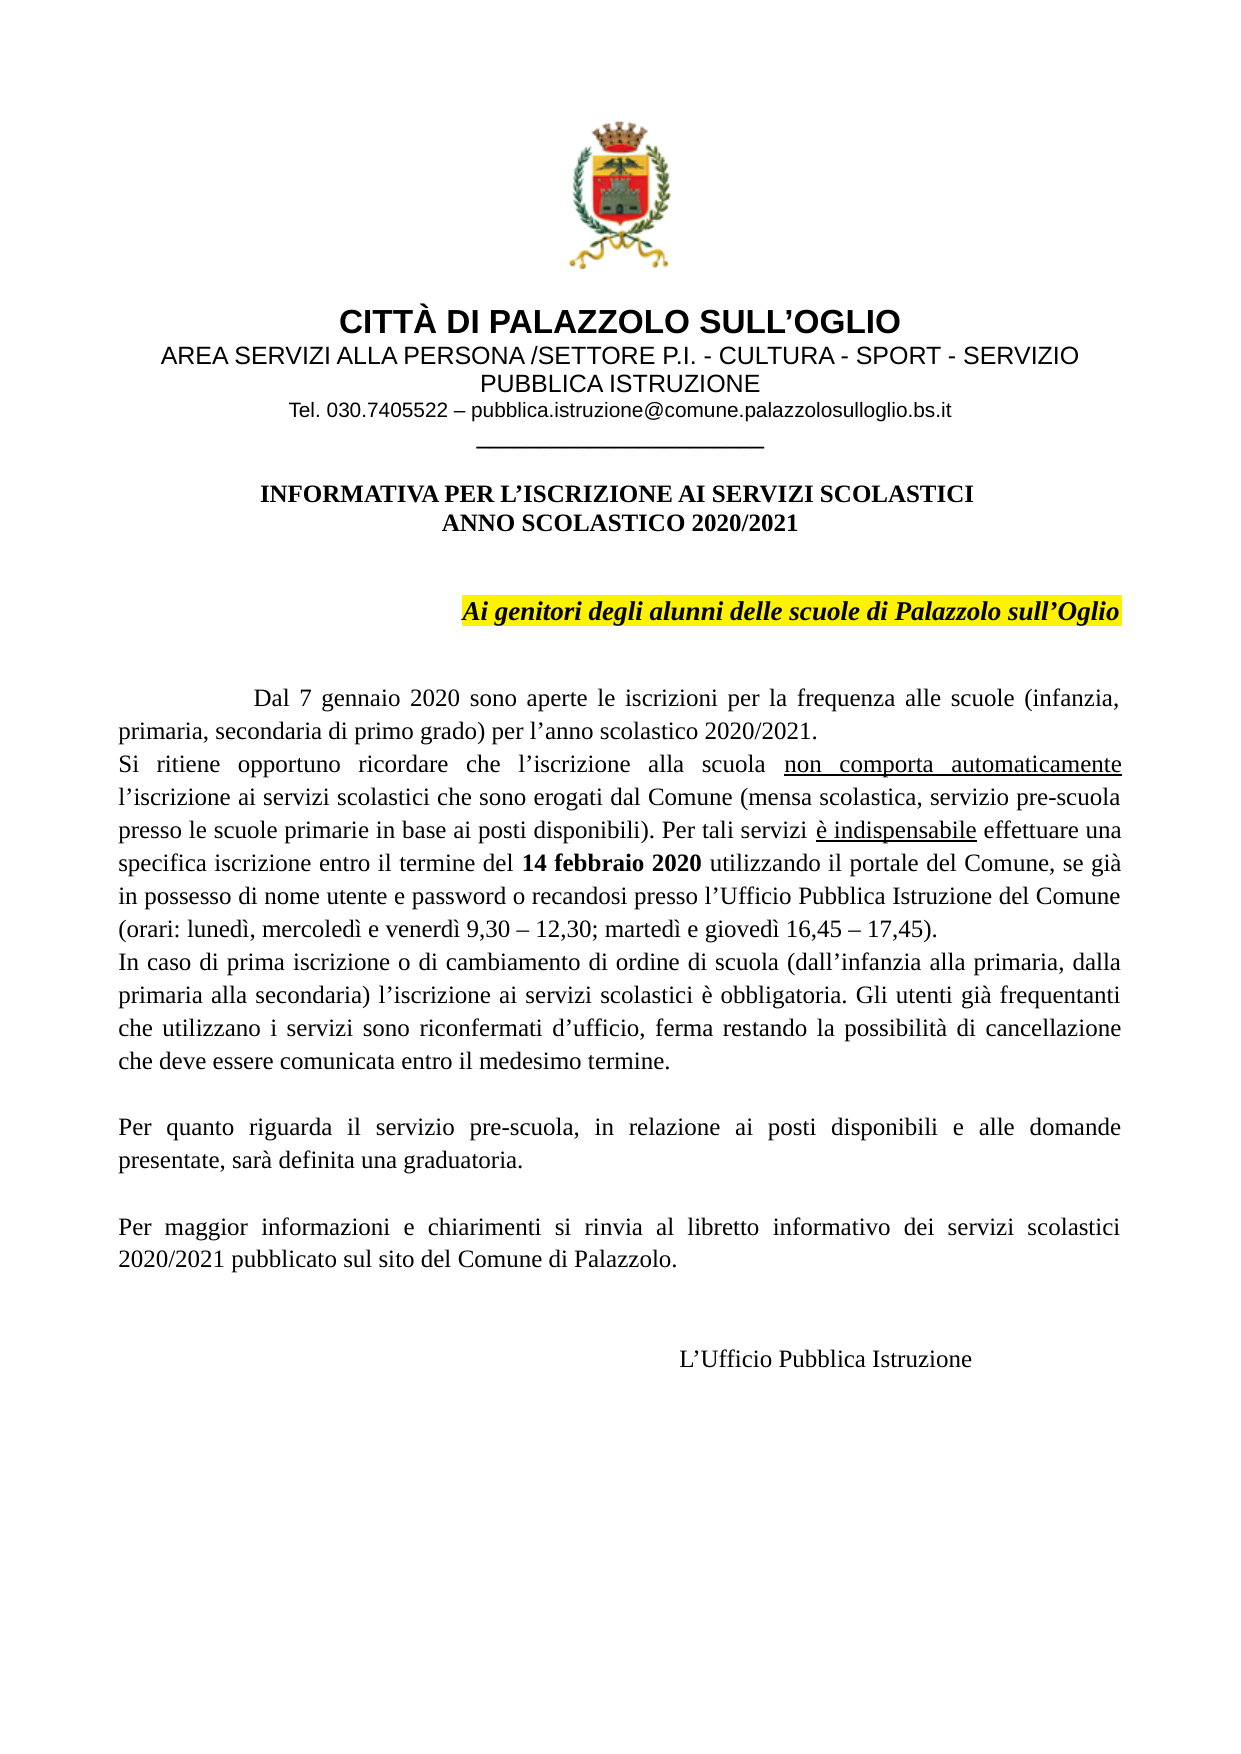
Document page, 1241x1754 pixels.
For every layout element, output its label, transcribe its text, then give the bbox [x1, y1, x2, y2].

text INFORMATIVA PER L’ISCRIZIONE AI SERVIZI SCOLASTICI [118, 479, 1122, 508]
text Per maggior informazioni e chiarimenti si rinvia al libretto informativo dei servizi scolastici 2020/2021 pubblicato sul sito del Comune di Palazzolo. [118, 1212, 1122, 1273]
text In caso di prima iscrizione o di cambiamento di ordine di scuola (dall’infanzia alla primaria, dalla primaria alla secondaria) l’iscrizione ai servizi scolastici è obbligatoria. Gli utenti già frequentanti che utilizzano i servizi sono riconfermati d’ufficio, ferma restando la possibilità di cancellazione che deve essere comunicata entro il medesimo termine. [118, 947, 1122, 1075]
text AREA SERVIZI ALLA PERSONA /SETTORE P.I. - CULTURA - SPORT - SERVIZIO PUBBLICA ISTRUZIONE [118, 341, 1122, 398]
picture [566, 119, 674, 272]
text Dal 7 gennaio 2020 sono aperte le iscrizioni per la frequenza alle scuole (infanzia, primaria, secondaria di primo grado) per l’anno scolastico 2020/2021. [118, 683, 1122, 745]
text Ai genitori degli alunni delle scuole di Palazzolo sull’Oglio [118, 594, 1122, 626]
text _______________________ [118, 422, 1122, 451]
text Si ritiene opportuno ricordare che l’iscrizione alla scuola non comporta automaticamente l’iscrizione ai servizi scolastici che sono erogati dal Comune (mensa scolastica, servizio pre-scuola presso le scuole primarie in base ai posti disponibili). Per tali servizi è indispensabile effettuare una specifica iscrizione entro il termine del 14 febbraio 2020 utilizzando il portale del Comune, se già in possesso di nome utente e password o recandosi presso l’Ufficio Pubblica Istruzione del Comune (orari: lunedì, mercoledì e venerdì 9,30 – 12,30; martedì e giovedì 16,45 – 17,45). [118, 749, 1122, 943]
text CITTÀ DI PALAZZOLO SULL’OGLIO [118, 302, 1122, 341]
text Per quanto riguarda il servizio pre-scuola, in relazione ai posti disponibili e alle domande presentate, sarà definita una graduatoria. [118, 1112, 1122, 1174]
text L’Ufficio Pubblica Istruzione [118, 1344, 1122, 1372]
text ANNO SCOLASTICO 2020/2021 [118, 508, 1122, 537]
text Tel. 030.7405522 – pubblica.istruzione@comune.palazzolosulloglio.bs.it [118, 398, 1122, 422]
